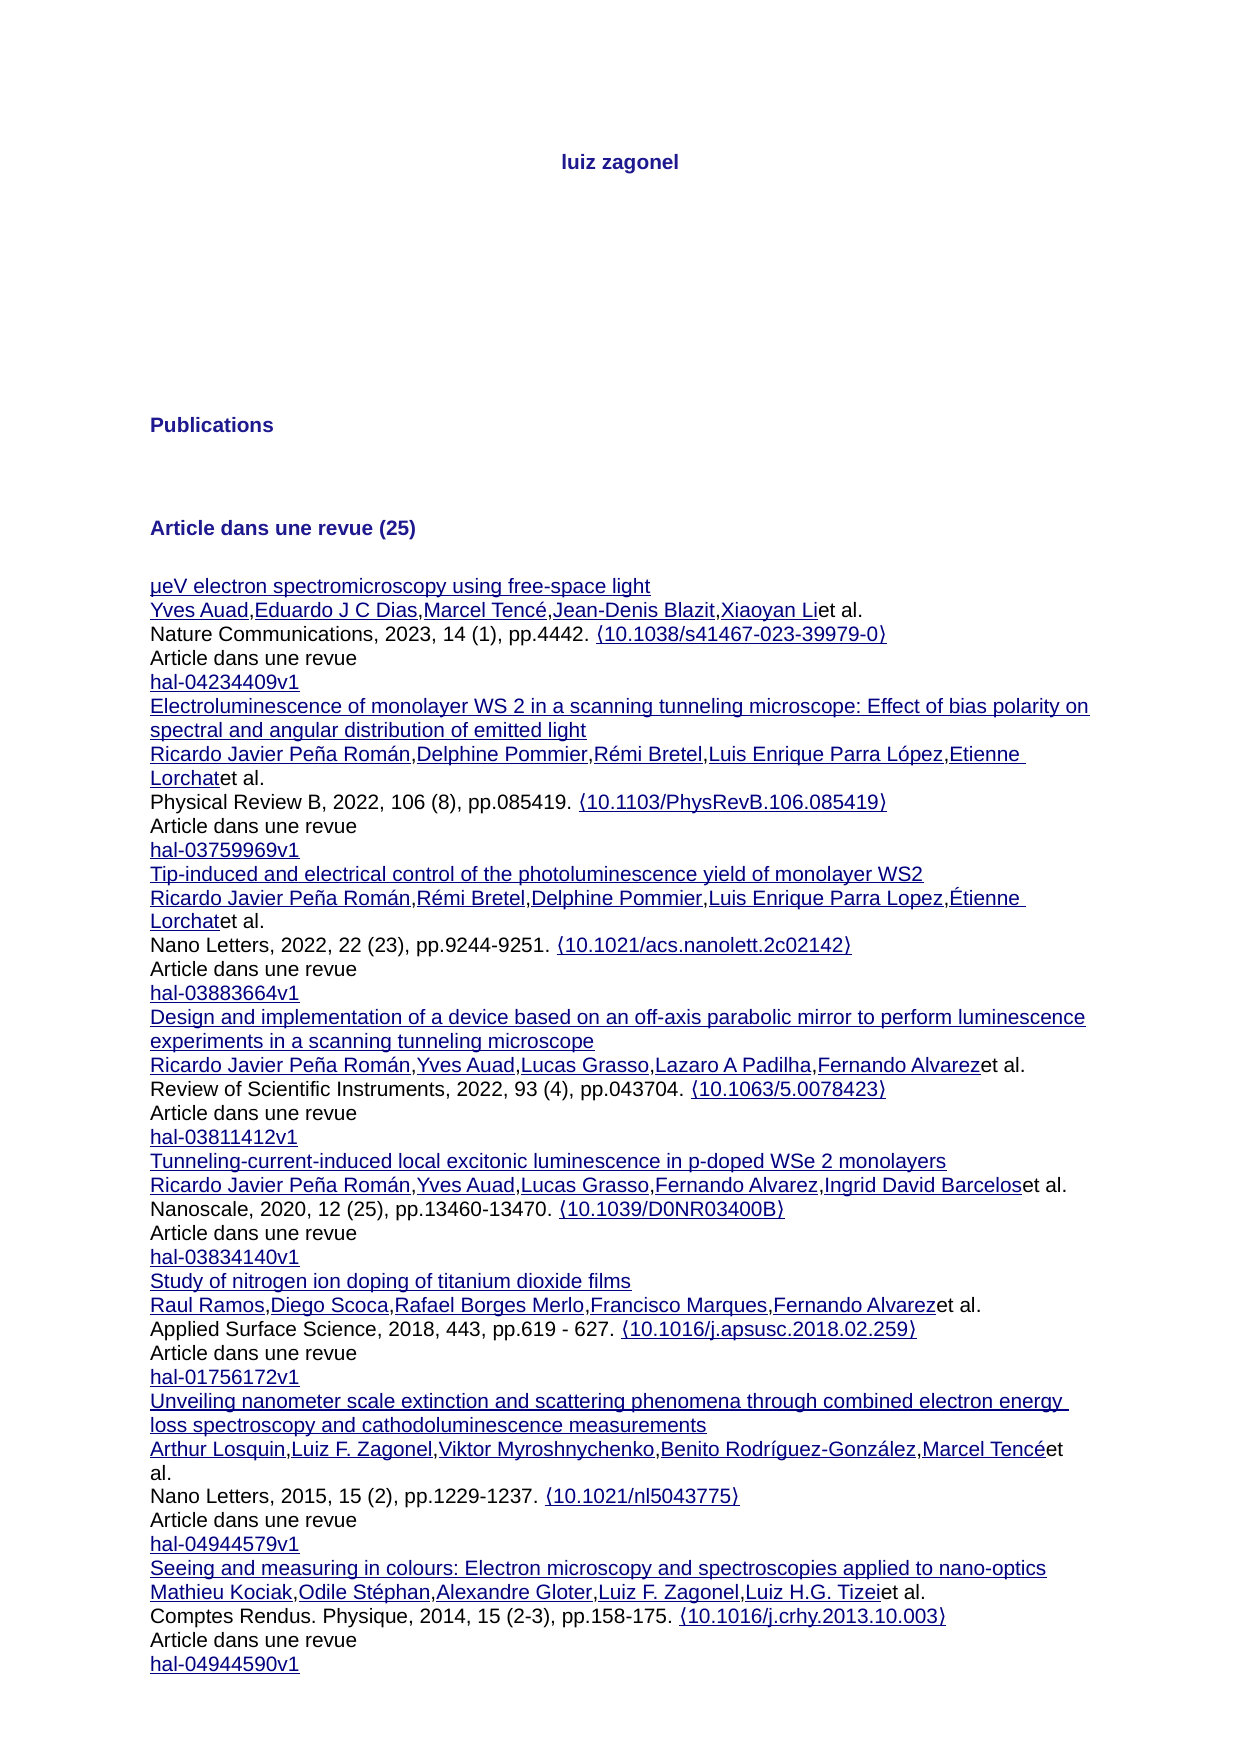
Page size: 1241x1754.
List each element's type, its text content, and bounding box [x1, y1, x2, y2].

table_cell spectral and angular distribution of emitted light Ricardo Javier Peña Román,Delphine Pommier,Rémi Bretel,Luis Enrique Parra López,Etienne Lorchatet al. Physical Review B, 2022, 106 (8), pp.085419. ⟨10.1103/PhysRevB.106.085419⟩ Article dans une revue hal-03759969v1 [150, 716, 1090, 861]
table_header μeV electron spectromicroscopy using free-space light Yves Auad,Eduardo J C Dias,Marcel Tencé,Jean-Denis Blazit,Xiaoyan Liet al. Nature Communications, 2023, 14 (1), pp.4442. ⟨10.1038/s41467-023-39979-0⟩ Article dans une revue hal-04234409v1 [150, 574, 1090, 694]
table_cell Study of nitrogen ion doping of titanium dioxide films Raul Ramos,Diego Scoca,Rafael Borges Merlo,Francisco Marques,Fernando Alvarezet al. Applied Surface Science, 2018, 443, pp.619 - 627. ⟨10.1016/j.apsusc.2018.02.259⟩ Article dans une revue hal-01756172v1 [150, 1269, 1090, 1388]
table_cell Unveiling nanometer scale extinction and scattering phenomena through combined electron energy loss spectroscopy and cathodoluminescence measurements Arthur Losquin,Luiz F. Zagonel,Viktor Myroshnychenko,Benito Rodríguez-González,Marcel Tencéet al. Nano Letters, 2015, 15 (2), pp.1229-1237. ⟨10.1021/nl5043775⟩ Article dans une revue hal-04944579v1 [150, 1389, 1090, 1556]
table_cell Tip-induced and electrical control of the photoluminescence yield of monolayer WS2 Ricardo Javier Peña Román,Rémi Bretel,Delphine Pommier,Luis Enrique Parra Lopez,Étienne Lorchatet al. Nano Letters, 2022, 22 (23), pp.9244-9251. ⟨10.1021/acs.nanolett.2c02142⟩ Article dans une revue hal-03883664v1 [150, 861, 1090, 1005]
table_cell Tunneling-current-induced local excitonic luminescence in p-doped WSe 2 monolayers Ricardo Javier Peña Román,Yves Auad,Lucas Grasso,Fernando Alvarez,Ingrid David Barceloset al. Nanoscale, 2020, 12 (25), pp.13460-13470. ⟨10.1039/D0NR03400B⟩ Article dans une revue hal-03834140v1 [150, 1149, 1090, 1269]
table_cell Seeing and measuring in colours: Electron microscopy and spectroscopies applied to nano-optics Mathieu Kociak,Odile Stéphan,Alexandre Gloter,Luiz F. Zagonel,Luiz H.G. Tizeiet al. Comptes Rendus. Physique, 2014, 15 (2-3), pp.158-175. ⟨10.1016/j.crhy.2013.10.003⟩ Article dans une revue hal-04944590v1 [150, 1556, 1090, 1676]
table_cell Design and implementation of a device based on an off-axis parabolic mirror to perform luminescence experiments in a scanning tunneling microscope Ricardo Javier Peña Román,Yves Auad,Lucas Grasso,Lazaro A Padilha,Fernando Alvarezet al. Review of Scientific Instruments, 2022, 93 (4), pp.043704. ⟨10.1063/5.0078423⟩ Article dans une revue hal-03811412v1 [150, 1005, 1090, 1149]
subtitle Article dans une revue (25) [150, 516, 1090, 539]
table_cell Electroluminescence of monolayer WS 2 in a scanning tunneling microscope: Effect of bias polarity on [150, 694, 1090, 715]
subtitle luiz zagonel [150, 150, 1090, 174]
subtitle Publications [150, 412, 1090, 436]
